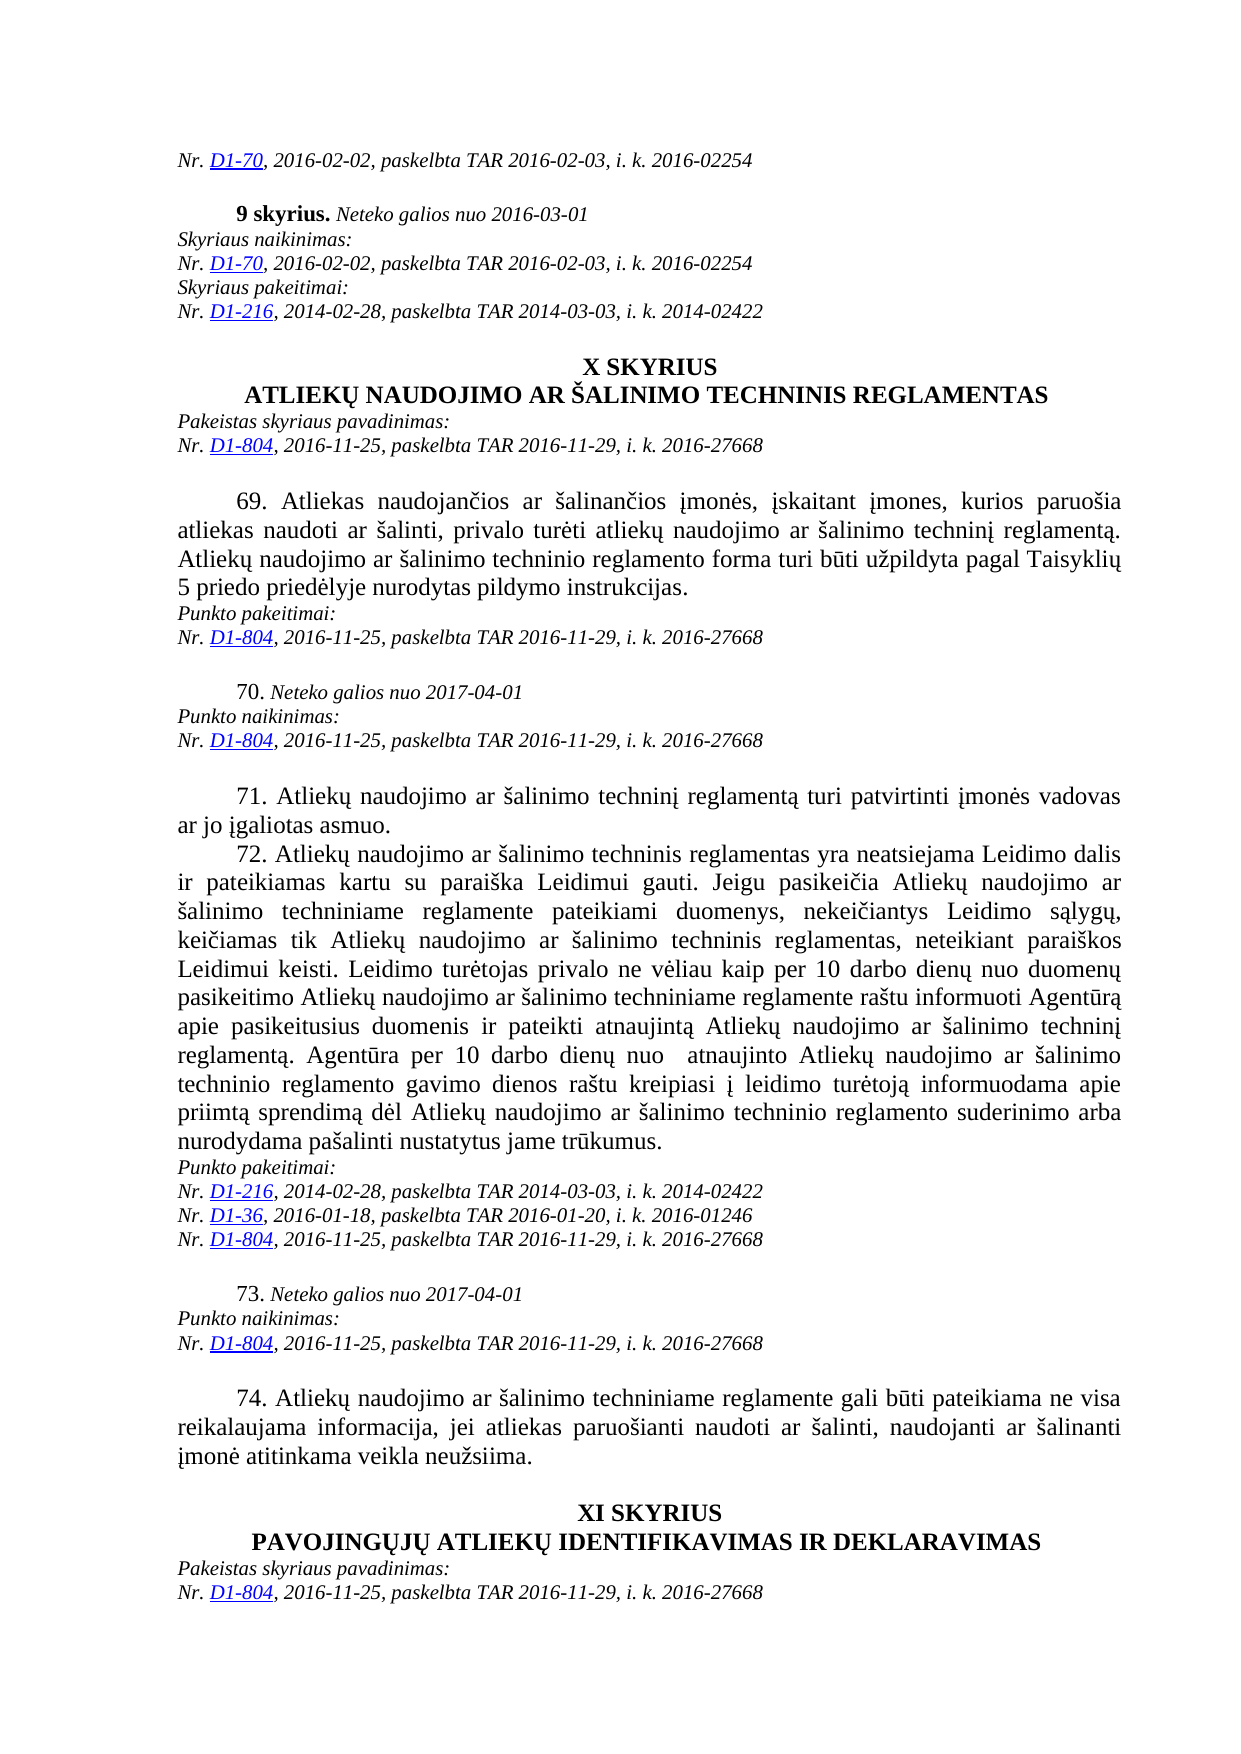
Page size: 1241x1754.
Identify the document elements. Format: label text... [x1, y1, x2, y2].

text PAVOJINGŲJŲ ATLIEKŲ IDENTIFIKAVIMAS IR DEKLARAVIMAS [177, 1527, 1122, 1556]
text Nr. D1-216, 2014-02-28, paskelbta TAR 2014-03-03, i. k. 2014-02422 [177, 1179, 1122, 1203]
text 70. Neteko galios nuo 2017-04-01 [177, 678, 1122, 704]
text 69. Atliekas naudojančios ar šalinančios įmonės, įskaitant įmones, kurios paruošia atliekas naudoti ar šalinti, privalo turėti atliekų naudojimo ar šalinimo techninį reglamentą. Atliekų naudojimo ar šalinimo techninio reglamento forma turi būti užpildyta pagal Taisyklių 5 priedo priedėlyje nurodytas pildymo instrukcijas. [177, 486, 1122, 601]
text Pakeistas skyriaus pavadinimas: [177, 1556, 1122, 1580]
text 71. Atliekų naudojimo ar šalinimo techninį reglamentą turi patvirtinti įmonės vadovas ar jo įgaliotas asmuo. [177, 781, 1122, 839]
text X SKYRIUS [177, 352, 1122, 381]
text Nr. D1-804, 2016-11-25, paskelbta TAR 2016-11-29, i. k. 2016-27668 [177, 1227, 1122, 1251]
text Punkto pakeitimai: [177, 601, 1122, 625]
text 72. Atliekų naudojimo ar šalinimo techninis reglamentas yra neatsiejama Leidimo dalis ir pateikiamas kartu su paraiška Leidimui gauti. Jeigu pasikeičia Atliekų naudojimo ar šalinimo techniniame reglamente pateikiami duomenys, nekeičiantys Leidimo sąlygų, keičiamas tik Atliekų naudojimo ar šalinimo techninis reglamentas, neteikiant paraiškos Leidimui keisti. Leidimo turėtojas privalo ne vėliau kaip per 10 darbo dienų nuo duomenų pasikeitimo Atliekų naudojimo ar šalinimo techniniame reglamente raštu informuoti Agentūrą apie pasikeitusius duomenis ir pateikti atnaujintą Atliekų naudojimo ar šalinimo techninį reglamentą. Agentūra per 10 darbo dienų nuo atnaujinto Atliekų naudojimo ar šalinimo techninio reglamento gavimo dienos raštu kreipiasi į leidimo turėtoją informuodama apie priimtą sprendimą dėl Atliekų naudojimo ar šalinimo techninio reglamento suderinimo arba nurodydama pašalinti nustatytus jame trūkumus. [177, 839, 1122, 1155]
text Nr. D1-804, 2016-11-25, paskelbta TAR 2016-11-29, i. k. 2016-27668 [177, 728, 1122, 752]
text Nr. D1-804, 2016-11-25, paskelbta TAR 2016-11-29, i. k. 2016-27668 [177, 1330, 1122, 1354]
text Skyriaus pakeitimai: [177, 275, 1122, 299]
text Nr. D1-804, 2016-11-25, paskelbta TAR 2016-11-29, i. k. 2016-27668 [177, 433, 1122, 457]
text Punkto naikinimas: [177, 704, 1122, 728]
text Skyriaus naikinimas: [177, 227, 1122, 251]
text Punkto naikinimas: [177, 1306, 1122, 1330]
text Punkto pakeitimai: [177, 1155, 1122, 1179]
text Nr. D1-804, 2016-11-25, paskelbta TAR 2016-11-29, i. k. 2016-27668 [177, 625, 1122, 649]
text XI SKYRIUS [177, 1498, 1122, 1527]
text 73. Neteko galios nuo 2017-04-01 [177, 1280, 1122, 1306]
text Pakeistas skyriaus pavadinimas: [177, 409, 1122, 433]
text ATLIEKŲ NAUDOJIMO AR ŠALINIMO TECHNINIS REGLAMENTAS [177, 381, 1122, 409]
text 74. Atliekų naudojimo ar šalinimo techniniame reglamente gali būti pateikiama ne visa reikalaujama informacija, jei atliekas paruošianti naudoti ar šalinti, naudojanti ar šalinanti įmonė atitinkama veikla neužsiima. [177, 1383, 1122, 1469]
text Nr. D1-804, 2016-11-25, paskelbta TAR 2016-11-29, i. k. 2016-27668 [177, 1580, 1122, 1604]
text Nr. D1-216, 2014-02-28, paskelbta TAR 2014-03-03, i. k. 2014-02422 [177, 299, 1122, 323]
text Nr. D1-70, 2016-02-02, paskelbta TAR 2016-02-03, i. k. 2016-02254 [177, 251, 1122, 275]
text 9 skyrius. Neteko galios nuo 2016-03-01 [177, 200, 1122, 227]
text Nr. D1-70, 2016-02-02, paskelbta TAR 2016-02-03, i. k. 2016-02254 [177, 148, 1122, 172]
text Nr. D1-36, 2016-01-18, paskelbta TAR 2016-01-20, i. k. 2016-01246 [177, 1203, 1122, 1227]
